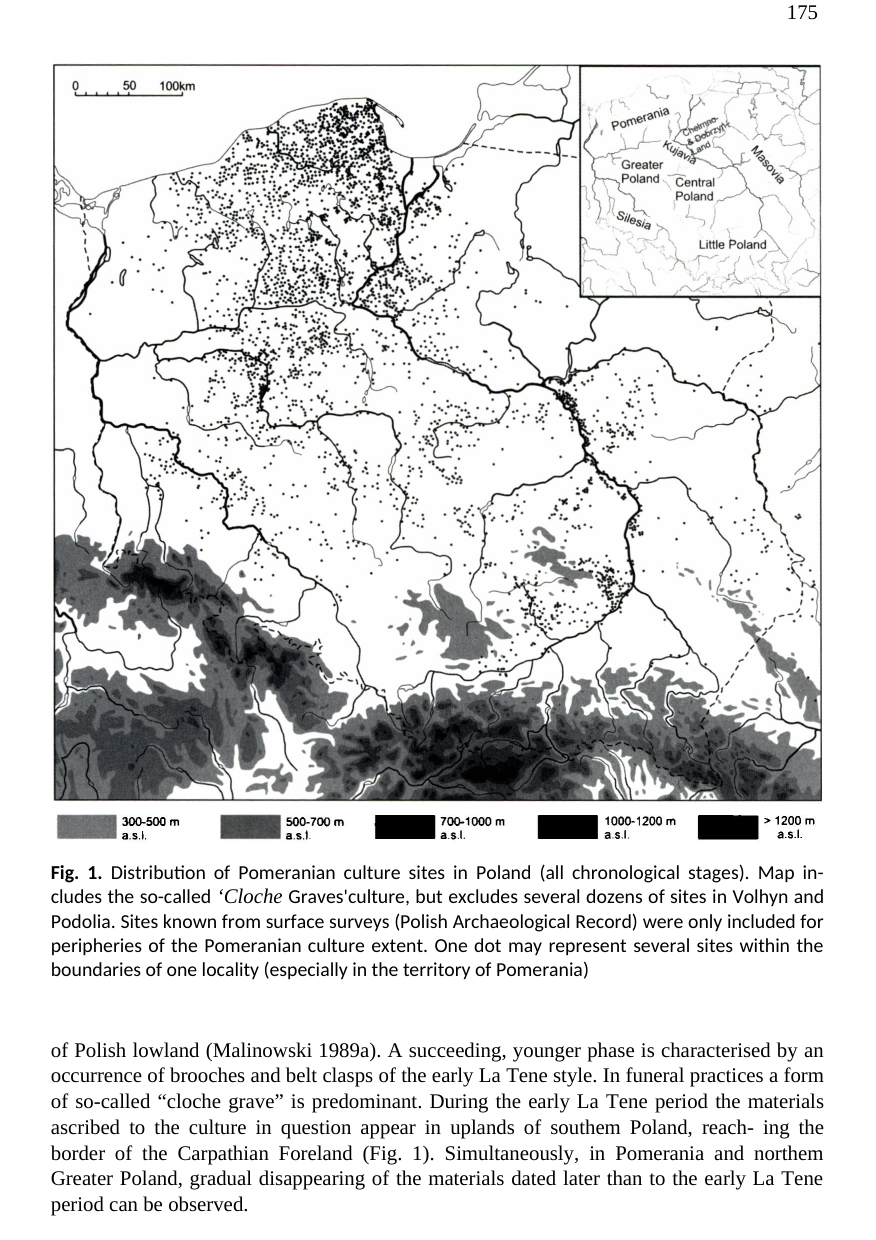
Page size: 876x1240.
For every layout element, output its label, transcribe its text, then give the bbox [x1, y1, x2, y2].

text Fig. 1. Distribution of Pomeranian culture sites in Poland (all chronological stages). Map in- cludes the so-called ‘Cloche Graves'culture, but excludes several dozens of sites in Volhyn and Podolia. Sites known from surface surveys (Polish Archaeological Record) were only included for peripheries of the Pomeranian culture extent. One dot may represent several sites within the boundaries of one locality (especially in the territory of Pomerania) [51, 860, 825, 981]
text 175 [787, 0, 822, 24]
picture [51, 42, 823, 859]
text of Polish lowland (Malinowski 1989a). A succeeding, younger phase is characterised by an occurrence of brooches and belt clasps of the early La Tene style. In funeral practices a form of so-called “cloche grave” is predominant. During the early La Tene period the materials ascribed to the culture in question appear in uplands of southem Poland, reach- ing the border of the Carpathian Foreland (Fig. 1). Simultaneously, in Pomerania and northem Greater Poland, gradual disappearing of the materials dated later than to the early La Tene period can be observed. [51, 1038, 825, 1216]
